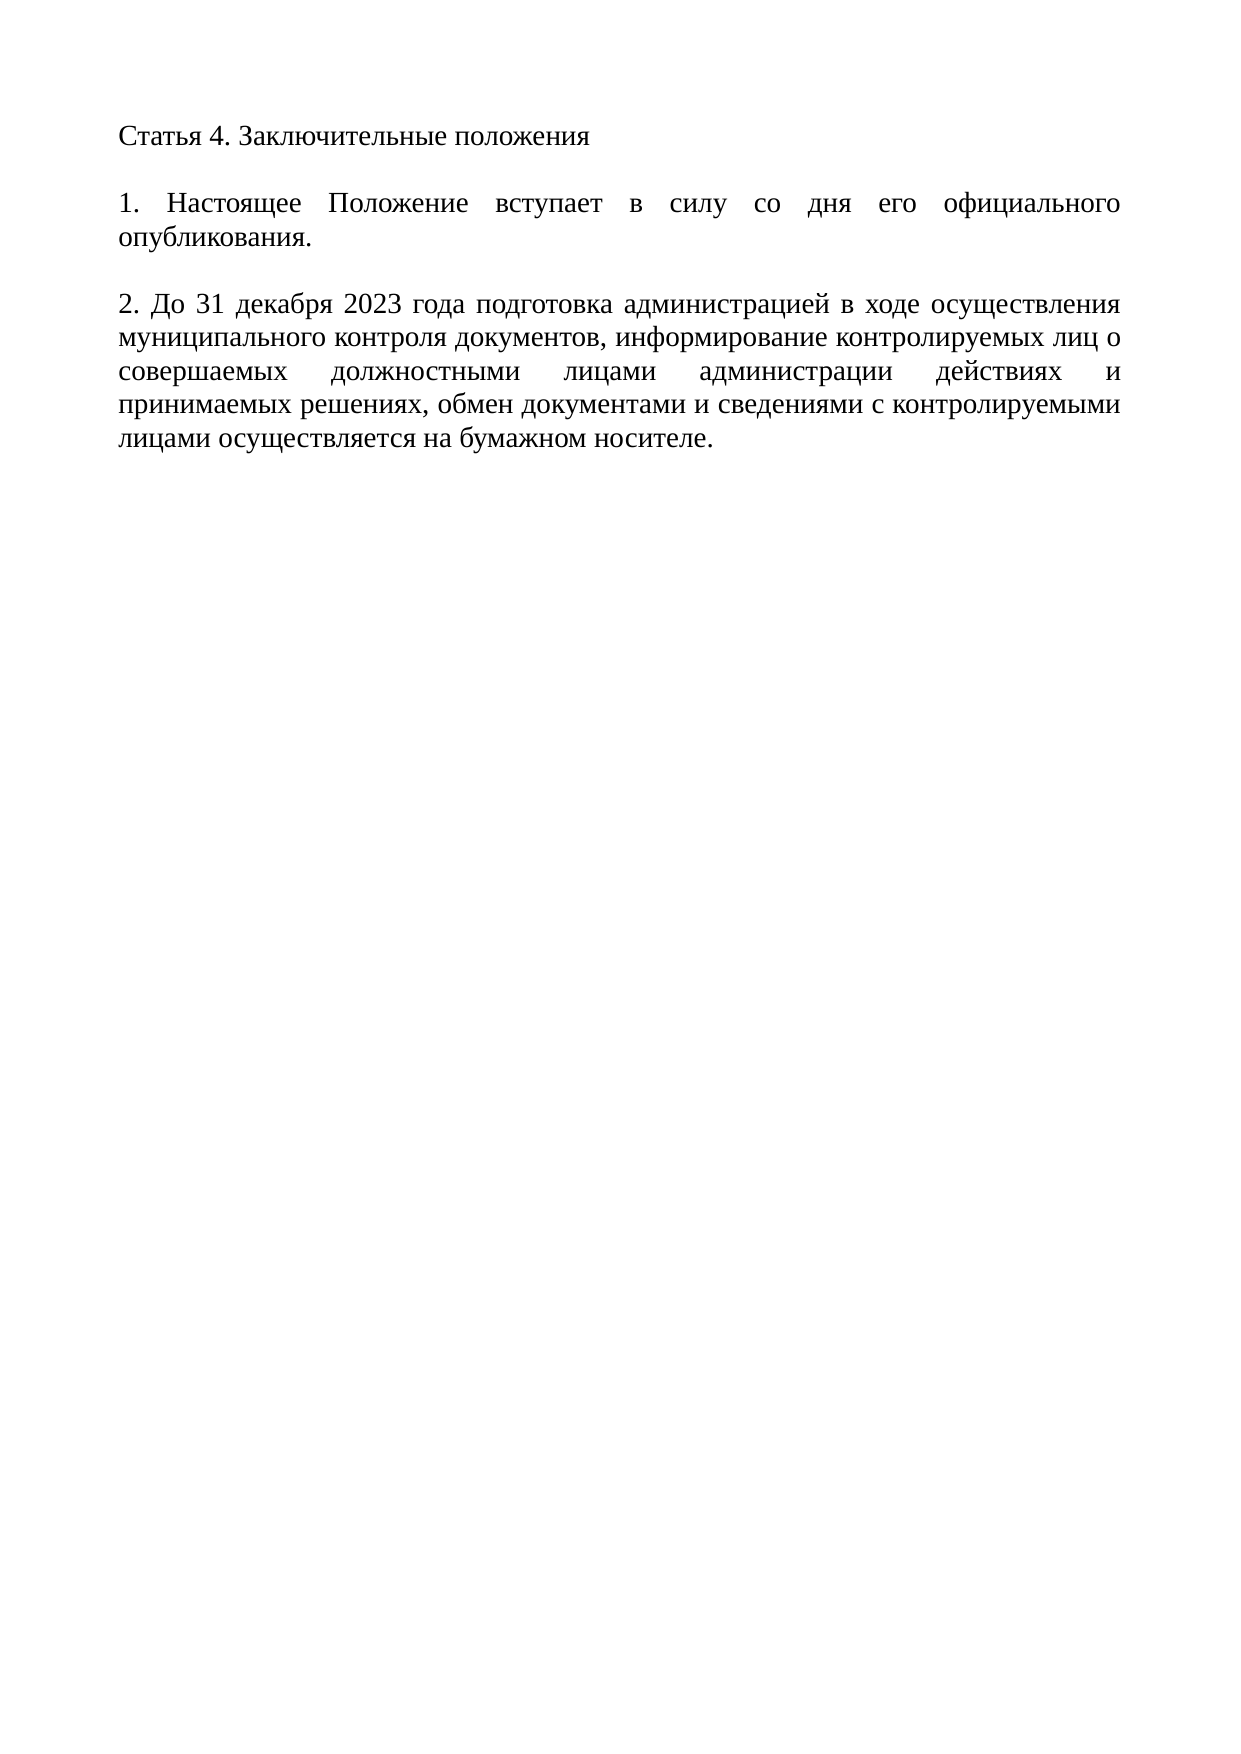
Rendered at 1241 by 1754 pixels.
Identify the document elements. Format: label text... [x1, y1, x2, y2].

text Статья 4. Заключительные положения [118, 118, 1122, 152]
text 1. Настоящее Положение вступает в силу со дня его официального опубликования. [118, 185, 1122, 252]
text 2. До 31 декабря 2023 года подготовка администрацией в ходе осуществления муниципального контроля документов, информирование контролируемых лиц о совершаемых должностными лицами администрации действиях и принимаемых решениях, обмен документами и сведениями с контролируемыми лицами осуществляется на бумажном носителе. [118, 286, 1122, 453]
